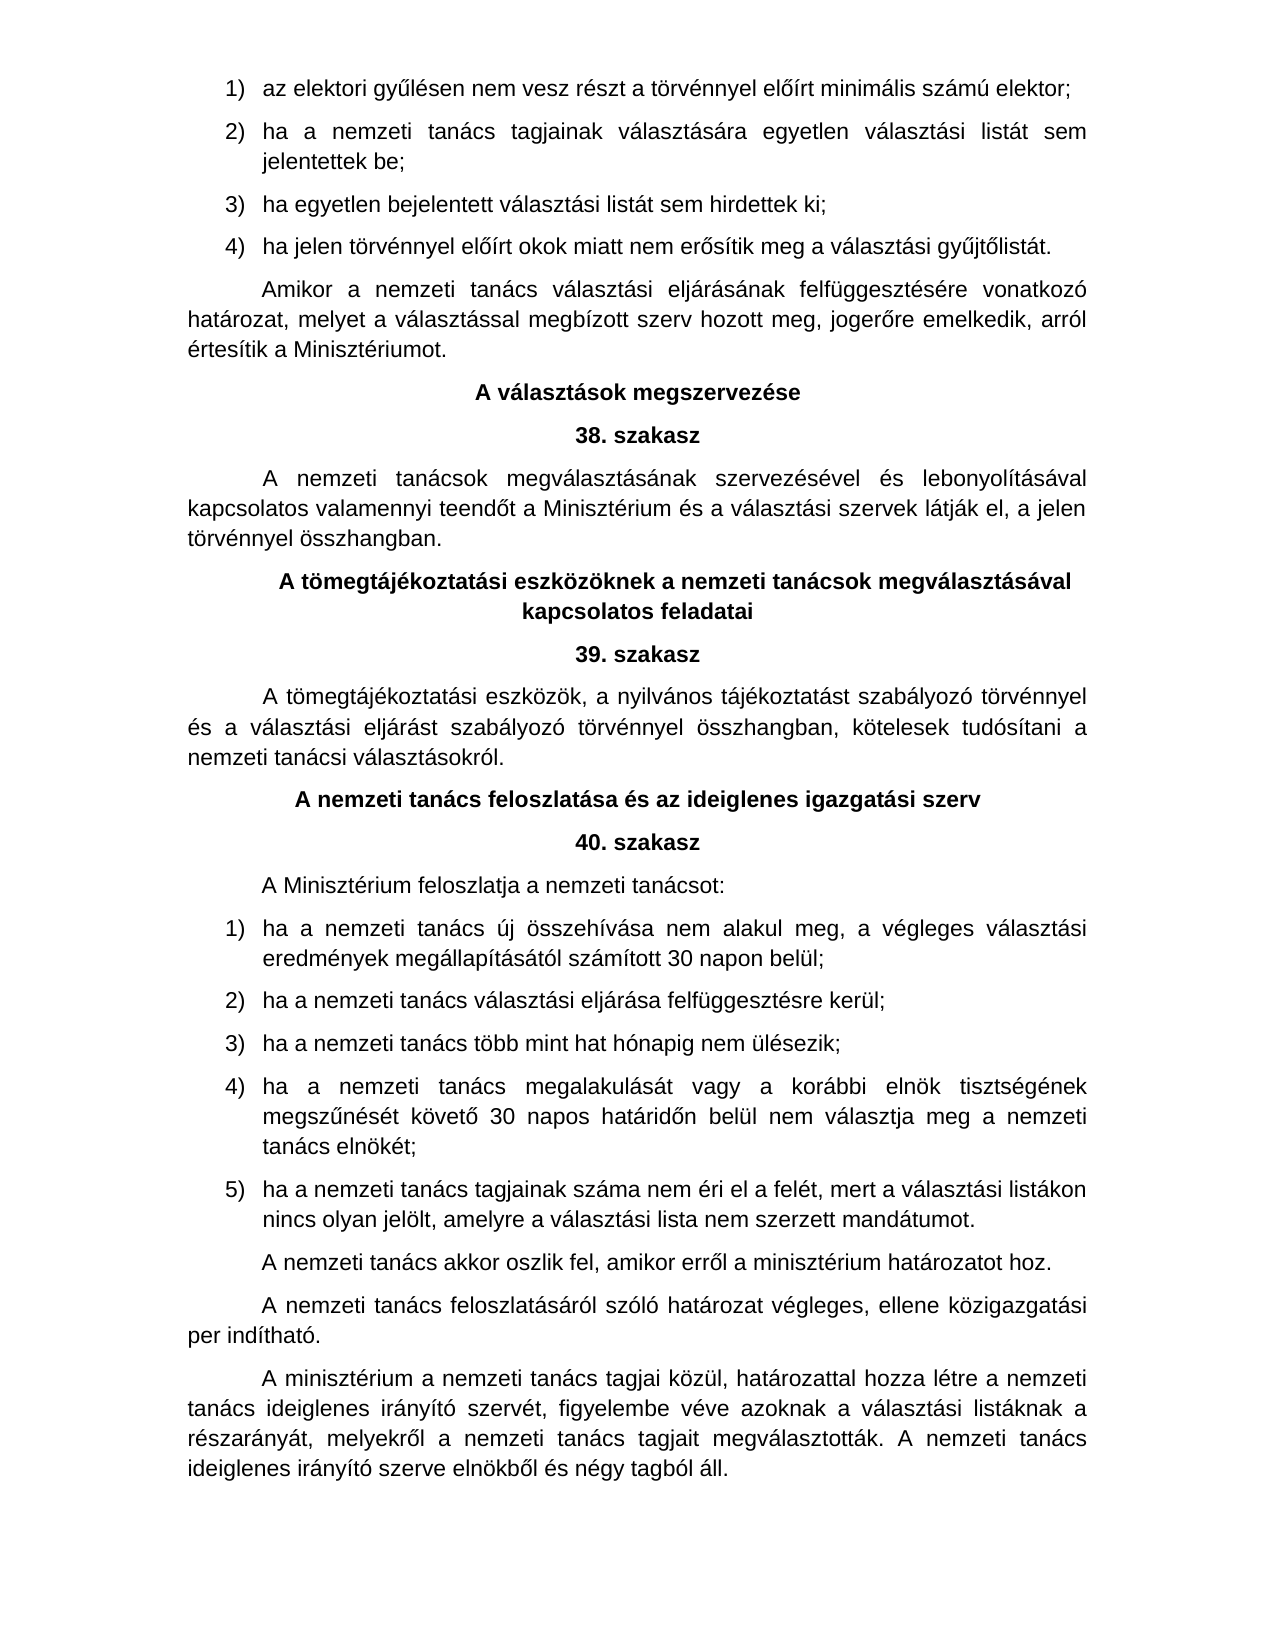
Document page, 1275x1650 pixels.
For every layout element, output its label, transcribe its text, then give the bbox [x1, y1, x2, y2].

list ha jelen törvénnyel előírt okok miatt nem erősítik meg a választási gyűjtőlistát. [225, 233, 1087, 260]
text Amikor a nemzeti tanács választási eljárásának felfüggesztésére vonatkozó határozat, melyet a választással megbízott szerv hozott meg, jogerőre emelkedik, arról értesítik a Minisztériumot. [187, 276, 1087, 363]
list ha a nemzeti tanács új összehívása nem alakul meg, a végleges választási eredmények megállapításától számított 30 napon belül; [225, 914, 1087, 971]
list ha a nemzeti tanács több mint hat hónapig nem ülésezik; [225, 1030, 1087, 1057]
list ha a nemzeti tanács tagjainak száma nem éri el a felét, mert a választási listákon nincs olyan jelölt, amelyre a választási lista nem szerzett mandátumot. [225, 1176, 1087, 1233]
text 40. szakasz [187, 829, 1087, 856]
text A nemzeti tanács akkor oszlik fel, amikor erről a minisztérium határozatot hoz. [187, 1249, 1087, 1275]
text 38. szakasz [187, 422, 1087, 448]
text A Minisztérium feloszlatja a nemzeti tanácsot: [187, 872, 1087, 898]
list az elektori gyűlésen nem vesz részt a törvénnyel előírt minimális számú elektor; [225, 75, 1087, 101]
text A választások megszervezése [187, 379, 1087, 406]
text A tömegtájékoztatási eszközök, a nyilvános tájékoztatást szabályozó törvénnyel és a választási eljárást szabályozó törvénnyel összhangban, kötelesek tudósítani a nemzeti tanácsi választásokról. [187, 683, 1087, 770]
list ha egyetlen bejelentett választási listát sem hirdettek ki; [225, 191, 1087, 217]
list ha a nemzeti tanács megalakulását vagy a korábbi elnök tisztségének megszűnését követő 30 napos határidőn belül nem választja meg a nemzeti tanács elnökét; [225, 1073, 1087, 1160]
text A nemzeti tanács feloszlatásáról szóló határozat végleges, ellene közigazgatási per indítható. [187, 1292, 1087, 1348]
text A nemzeti tanács feloszlatása és az ideiglenes igazgatási szerv [187, 786, 1087, 813]
text A nemzeti tanácsok megválasztásának szervezésével és lebonyolításával kapcsolatos valamennyi teendőt a Minisztérium és a választási szervek látják el, a jelen törvénnyel összhangban. [187, 464, 1087, 551]
text 39. szakasz [187, 641, 1087, 667]
list ha a nemzeti tanács tagjainak választására egyetlen választási listát sem jelentettek be; [225, 118, 1087, 174]
text A minisztérium a nemzeti tanács tagjai közül, határozattal hozza létre a nemzeti tanács ideiglenes irányító szervét, figyelembe véve azoknak a választási listáknak a részarányát, melyekről a nemzeti tanács tagjait megválasztották. A nemzeti tanács ideiglenes irányító szerve elnökből és négy tagból áll. [187, 1364, 1087, 1482]
list ha a nemzeti tanács választási eljárása felfüggesztésre kerül; [225, 987, 1087, 1014]
text A tömegtájékoztatási eszközöknek a nemzeti tanácsok megválasztásával kapcsolatos feladatai [187, 568, 1087, 624]
